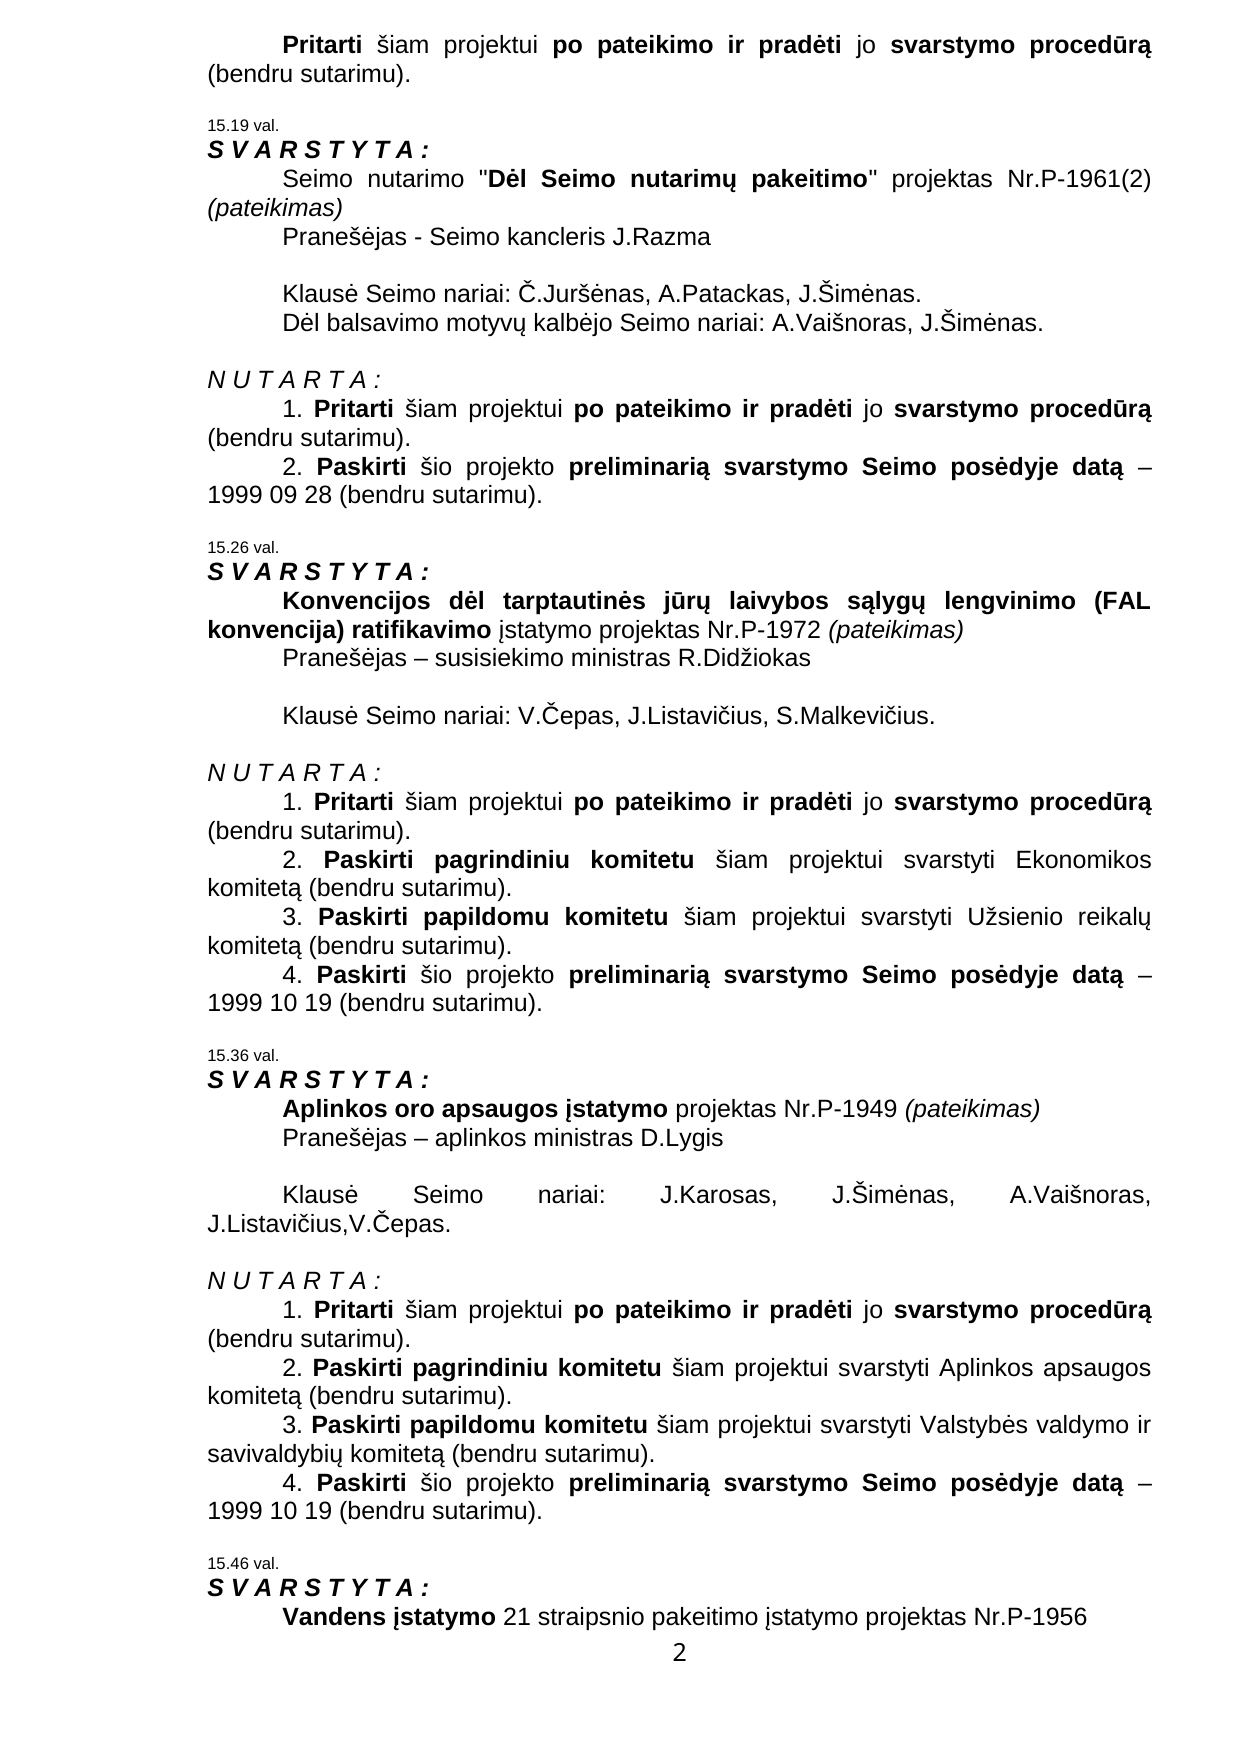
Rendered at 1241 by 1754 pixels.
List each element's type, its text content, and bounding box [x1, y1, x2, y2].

text Vandens įstatymo 21 straipsnio pakeitimo įstatymo projektas Nr.P-1956 [207, 1602, 1152, 1630]
text S V A R S T Y T A : [207, 135, 1152, 164]
text N U T A R T A : [207, 758, 1152, 787]
text 15.26 val. [207, 538, 1152, 557]
text Klausė Seimo nariai: V.Čepas, J.Listavičius, S.Malkevičius. [207, 701, 1152, 729]
text 2. Paskirti pagrindiniu komitetu šiam projektui svarstyti Aplinkos apsaugos komitetą (bendru sutarimu). [207, 1352, 1152, 1410]
text 1. Pritarti šiam projektui po pateikimo ir pradėti jo svarstymo procedūrą (bendru sutarimu). [207, 394, 1152, 452]
text Dėl balsavimo motyvų kalbėjo Seimo nariai: A.Vaišnoras, J.Šimėnas. [207, 308, 1152, 337]
text Konvencijos dėl tarptautinės jūrų laivybos sąlygų lengvinimo (FAL konvencija) ratifikavimo įstatymo projektas Nr.P-1972 (pateikimas) [207, 586, 1152, 643]
text S V A R S T Y T A : [207, 1573, 1152, 1602]
text 4. Paskirti šio projekto preliminarią svarstymo Seimo posėdyje datą – 1999 10 19 (bendru sutarimu). [207, 1467, 1152, 1525]
text 15.19 val. [207, 116, 1152, 135]
text 3. Paskirti papildomu komitetu šiam projektui svarstyti Valstybės valdymo ir savivaldybių komitetą (bendru sutarimu). [207, 1410, 1152, 1467]
text 3. Paskirti papildomu komitetu šiam projektui svarstyti Užsienio reikalų komitetą (bendru sutarimu). [207, 902, 1152, 959]
text Klausė Seimo nariai: J.Karosas, J.Šimėnas, A.Vaišnoras, J.Listavičius,V.Čepas. [207, 1180, 1152, 1237]
text S V A R S T Y T A : [207, 1065, 1152, 1094]
text N U T A R T A : [207, 1266, 1152, 1295]
text 2. Paskirti pagrindiniu komitetu šiam projektui svarstyti Ekonomikos komitetą (bendru sutarimu). [207, 844, 1152, 902]
text Klausė Seimo nariai: Č.Juršėnas, A.Patackas, J.Šimėnas. [207, 279, 1152, 308]
text Aplinkos oro apsaugos įstatymo projektas Nr.P-1949 (pateikimas) [207, 1094, 1152, 1122]
text 1. Pritarti šiam projektui po pateikimo ir pradėti jo svarstymo procedūrą (bendru sutarimu). [207, 1295, 1152, 1352]
text 1. Pritarti šiam projektui po pateikimo ir pradėti jo svarstymo procedūrą (bendru sutarimu). [207, 787, 1152, 844]
text Pranešėjas - Seimo kancleris J.Razma [207, 222, 1152, 250]
text S V A R S T Y T A : [207, 557, 1152, 586]
text 15.46 val. [207, 1554, 1152, 1573]
text Pranešėjas – aplinkos ministras D.Lygis [207, 1122, 1152, 1151]
text Pranešėjas – susisiekimo ministras R.Didžiokas [207, 643, 1152, 672]
text Seimo nutarimo "Dėl Seimo nutarimų pakeitimo" projektas Nr.P-1961(2) (pateikimas) [207, 164, 1152, 222]
text 4. Paskirti šio projekto preliminarią svarstymo Seimo posėdyje datą – 1999 10 19 (bendru sutarimu). [207, 959, 1152, 1017]
text Pritarti šiam projektui po pateikimo ir pradėti jo svarstymo procedūrą (bendru sutarimu). [207, 30, 1152, 87]
text 15.36 val. [207, 1046, 1152, 1065]
text 2. Paskirti šio projekto preliminarią svarstymo Seimo posėdyje datą – 1999 09 28 (bendru sutarimu). [207, 452, 1152, 509]
text N U T A R T A : [207, 365, 1152, 394]
